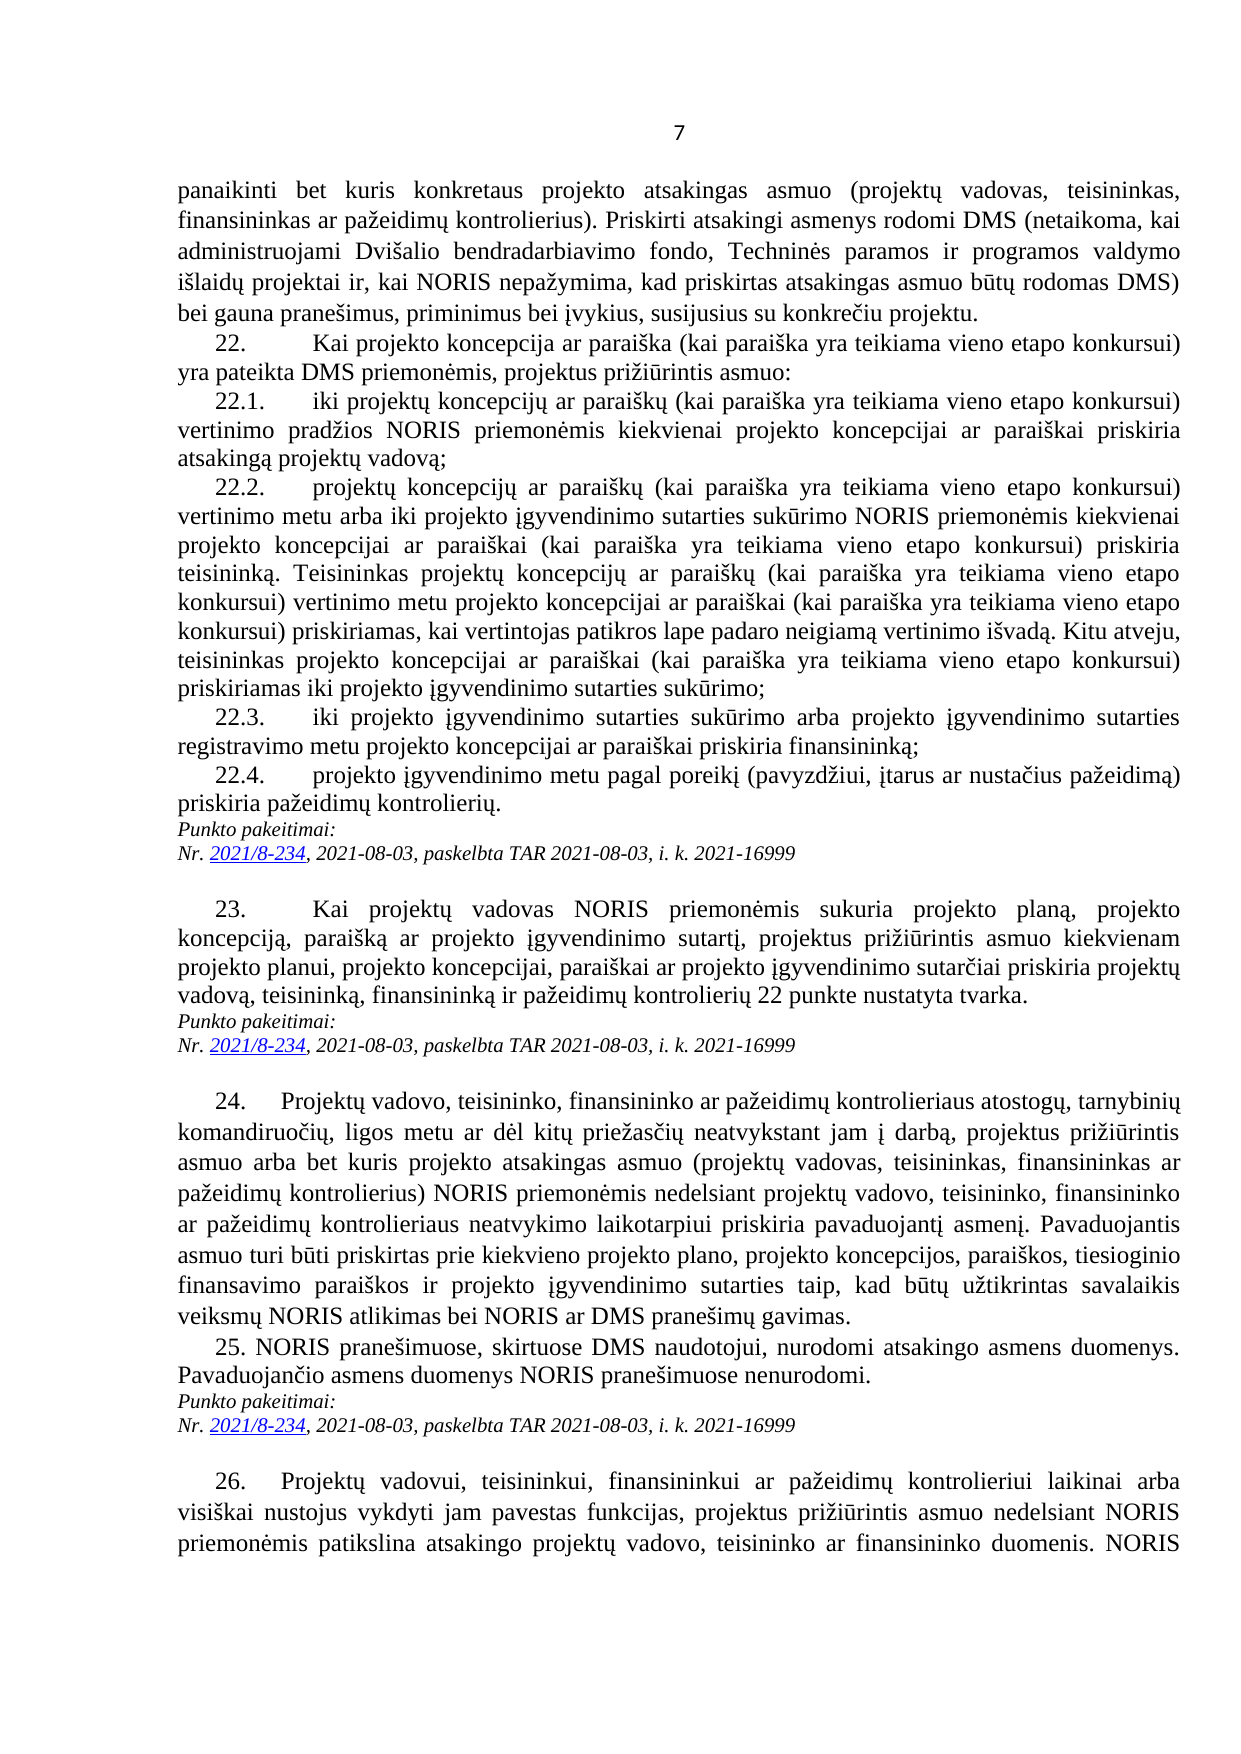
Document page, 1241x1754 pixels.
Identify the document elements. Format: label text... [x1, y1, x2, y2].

text 24. Projektų vadovo, teisininko, finansininko ar pažeidimų kontrolieriaus atostogų, tarnybinių komandiruočių, ligos metu ar dėl kitų priežasčių neatvykstant jam į darbą, projektus prižiūrintis asmuo arba bet kuris projekto atsakingas asmuo (projektų vadovas, teisininkas, finansininkas ar pažeidimų kontrolierius) NORIS priemonėmis nedelsiant projektų vadovo, teisininko, finansininko ar pažeidimų kontrolieriaus neatvykimo laikotarpiui priskiria pavaduojantį asmenį. Pavaduojantis asmuo turi būti priskirtas prie kiekvieno projekto plano, projekto koncepcijos, paraiškos, tiesioginio finansavimo paraiškos ir projekto įgyvendinimo sutarties taip, kad būtų užtikrintas savalaikis veiksmų NORIS atlikimas bei NORIS ar DMS pranešimų gavimas. [177, 1086, 1181, 1330]
text 22. Kai projekto koncepcija ar paraiška (kai paraiška yra teikiama vieno etapo konkursui) yra pateikta DMS priemonėmis, projektus prižiūrintis asmuo: [177, 328, 1181, 386]
text 26. Projektų vadovui, teisininkui, finansininkui ar pažeidimų kontrolieriui laikinai arba visiškai nustojus vykdyti jam pavestas funkcijas, projektus prižiūrintis asmuo nedelsiant NORIS priemonėmis patikslina atsakingo projektų vadovo, teisininko ar finansininko duomenis. NORIS [177, 1466, 1181, 1556]
text 23. Kai projektų vadovas NORIS priemonėmis sukuria projekto planą, projekto koncepciją, paraišką ar projekto įgyvendinimo sutartį, projektus prižiūrintis asmuo kiekvienam projekto planui, projekto koncepcijai, paraiškai ar projekto įgyvendinimo sutarčiai priskiria projektų vadovą, teisininką, finansininką ir pažeidimų kontrolierių 22 punkte nustatyta tvarka. [177, 894, 1181, 1009]
text 22.1. iki projektų koncepcijų ar paraiškų (kai paraiška yra teikiama vieno etapo konkursui) vertinimo pradžios NORIS priemonėmis kiekvienai projekto koncepcijai ar paraiškai priskiria atsakingą projektų vadovą; [177, 386, 1181, 472]
text Nr. 2021/8-234, 2021-08-03, paskelbta TAR 2021-08-03, i. k. 2021-16999 [177, 1413, 1181, 1437]
text Punkto pakeitimai: [177, 817, 1181, 841]
text Nr. 2021/8-234, 2021-08-03, paskelbta TAR 2021-08-03, i. k. 2021-16999 [177, 841, 1181, 865]
text panaikinti bet kuris konkretaus projekto atsakingas asmuo (projektų vadovas, teisininkas, finansininkas ar pažeidimų kontrolierius). Priskirti atsakingi asmenys rodomi DMS (netaikoma, kai administruojami Dvišalio bendradarbiavimo fondo, Techninės paramos ir programos valdymo išlaidų projektai ir, kai NORIS nepažymima, kad priskirtas atsakingas asmuo būtų rodomas DMS) bei gauna pranešimus, priminimus bei įvykius, susijusius su konkrečiu projektu. [177, 175, 1181, 327]
text Punkto pakeitimai: [177, 1009, 1181, 1033]
text Punkto pakeitimai: [177, 1389, 1181, 1413]
text 25. NORIS pranešimuose, skirtuose DMS naudotojui, nurodomi atsakingo asmens duomenys. Pavaduojančio asmens duomenys NORIS pranešimuose nenurodomi. [177, 1332, 1181, 1389]
text 22.4. projekto įgyvendinimo metu pagal poreikį (pavyzdžiui, įtarus ar nustačius pažeidimą) priskiria pažeidimų kontrolierių. [177, 760, 1181, 817]
text 22.2. projektų koncepcijų ar paraiškų (kai paraiška yra teikiama vieno etapo konkursui) vertinimo metu arba iki projekto įgyvendinimo sutarties sukūrimo NORIS priemonėmis kiekvienai projekto koncepcijai ar paraiškai (kai paraiška yra teikiama vieno etapo konkursui) priskiria teisininką. Teisininkas projektų koncepcijų ar paraiškų (kai paraiška yra teikiama vieno etapo konkursui) vertinimo metu projekto koncepcijai ar paraiškai (kai paraiška yra teikiama vieno etapo konkursui) priskiriamas, kai vertintojas patikros lape padaro neigiamą vertinimo išvadą. Kitu atveju, teisininkas projekto koncepcijai ar paraiškai (kai paraiška yra teikiama vieno etapo konkursui) priskiriamas iki projekto įgyvendinimo sutarties sukūrimo; [177, 472, 1181, 702]
text Nr. 2021/8-234, 2021-08-03, paskelbta TAR 2021-08-03, i. k. 2021-16999 [177, 1033, 1181, 1057]
text 22.3. iki projekto įgyvendinimo sutarties sukūrimo arba projekto įgyvendinimo sutarties registravimo metu projekto koncepcijai ar paraiškai priskiria finansininką; [177, 702, 1181, 760]
